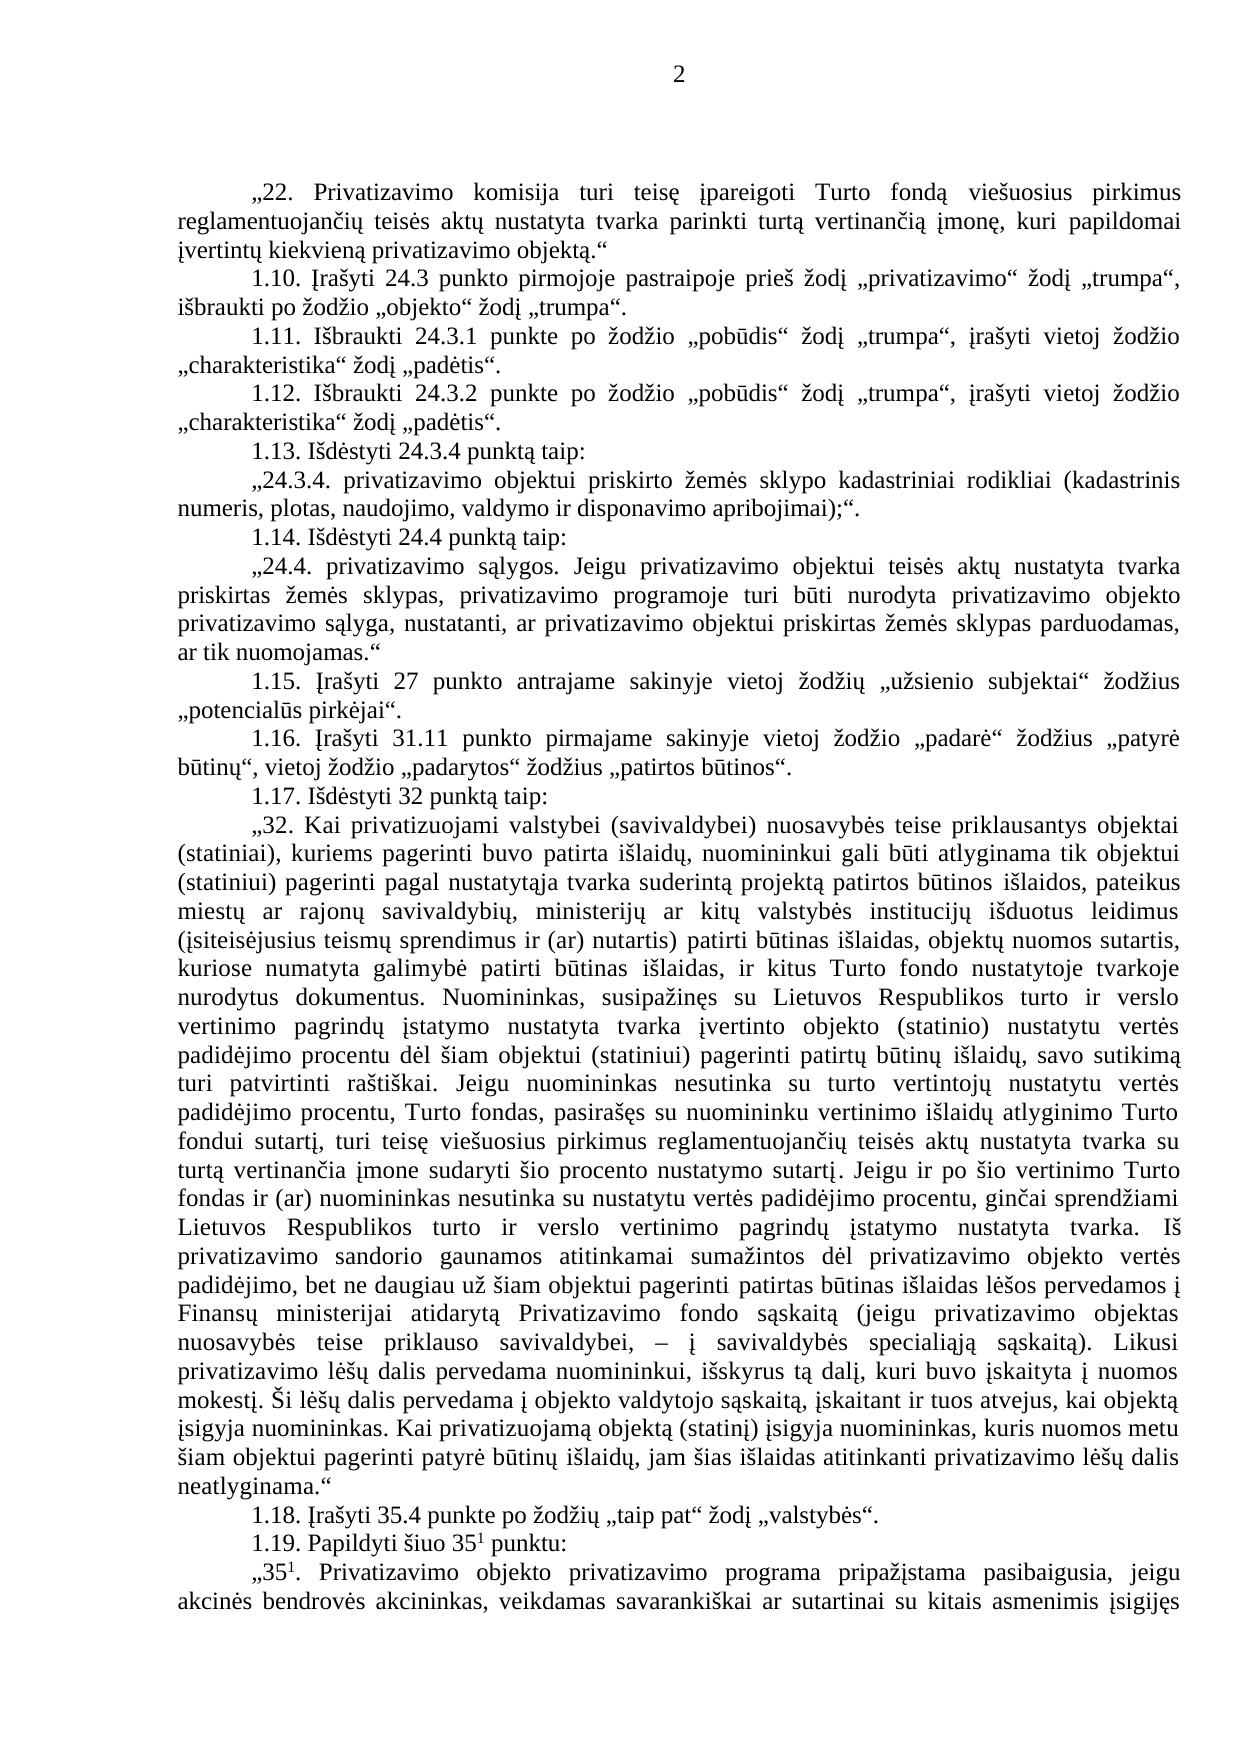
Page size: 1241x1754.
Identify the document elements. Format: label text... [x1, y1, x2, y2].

text 1.15. Įrašyti 27 punkto antrajame sakinyje vietoj žodžių „užsienio subjektai“ žodžius „potencialūs pirkėjai“. [177, 666, 1181, 723]
text „24.4. privatizavimo sąlygos. Jeigu privatizavimo objektui teisės aktų nustatyta tvarka priskirtas žemės sklypas, privatizavimo programoje turi būti nurodyta privatizavimo objekto privatizavimo sąlyga, nustatanti, ar privatizavimo objektui priskirtas žemės sklypas parduodamas, ar tik nuomojamas.“ [177, 551, 1181, 666]
text 1.17. Išdėstyti 32 punktą taip: [177, 781, 1181, 810]
text 1.10. Įrašyti 24.3 punkto pirmojoje pastraipoje prieš žodį „privatizavimo“ žodį „trumpa“, išbraukti po žodžio „objekto“ žodį „trumpa“. [177, 263, 1181, 321]
text 1.16. Įrašyti 31.11 punkto pirmajame sakinyje vietoj žodžio „padarė“ žodžius „patyrė būtinų“, vietoj žodžio „padarytos“ žodžius „patirtos būtinos“. [177, 723, 1181, 781]
text 1.14. Išdėstyti 24.4 punktą taip: [177, 522, 1181, 551]
text „24.3.4. privatizavimo objektui priskirto žemės sklypo kadastriniai rodikliai (kadastrinis numeris, plotas, naudojimo, valdymo ir disponavimo apribojimai);“. [177, 465, 1181, 522]
text 1.12. Išbraukti 24.3.2 punkte po žodžio „pobūdis“ žodį „trumpa“, įrašyti vietoj žodžio „charakteristika“ žodį „padėtis“. [177, 378, 1181, 436]
text 1.19. Papildyti šiuo 351 punktu: [177, 1528, 1181, 1557]
text 1.13. Išdėstyti 24.3.4 punktą taip: [177, 436, 1181, 465]
text „32. Kai privatizuojami valstybei (savivaldybei) nuosavybės teise priklausantys objektai (statiniai), kuriems pagerinti buvo patirta išlaidų, nuomininkui gali būti atlyginama tik objektui (statiniui) pagerinti pagal nustatytąja tvarka suderintą projektą patirtos būtinos išlaidos, pateikus miestų ar rajonų savivaldybių, ministerijų ar kitų valstybės institucijų išduotus leidimus (įsiteisėjusius teismų sprendimus ir (ar) nutartis) patirti būtinas išlaidas, objektų nuomos sutartis, kuriose numatyta galimybė patirti būtinas išlaidas, ir kitus Turto fondo nustatytoje tvarkoje nurodytus dokumentus. Nuomininkas, susipažinęs su Lietuvos Respublikos turto ir verslo vertinimo pagrindų įstatymo nustatyta tvarka įvertinto objekto (statinio) nustatytu vertės padidėjimo procentu dėl šiam objektui (statiniui) pagerinti patirtų būtinų išlaidų, savo sutikimą turi patvirtinti raštiškai. Jeigu nuomininkas nesutinka su turto vertintojų nustatytu vertės padidėjimo procentu, Turto fondas, pasirašęs su nuomininku vertinimo išlaidų atlyginimo Turto fondui sutartį, turi teisę viešuosius pirkimus reglamentuojančių teisės aktų nustatyta tvarka su turtą vertinančia įmone sudaryti šio procento nustatymo sutartį. Jeigu ir po šio vertinimo Turto fondas ir (ar) nuomininkas nesutinka su nustatytu vertės padidėjimo procentu, ginčai sprendžiami Lietuvos Respublikos turto ir verslo vertinimo pagrindų įstatymo nustatyta tvarka. Iš privatizavimo sandorio gaunamos atitinkamai sumažintos dėl privatizavimo objekto vertės padidėjimo, bet ne daugiau už šiam objektui pagerinti patirtas būtinas išlaidas lėšos pervedamos į Finansų ministerijai atidarytą Privatizavimo fondo sąskaitą (jeigu privatizavimo objektas nuosavybės teise priklauso savivaldybei, – į savivaldybės specialiąją sąskaitą). Likusi privatizavimo lėšų dalis pervedama nuomininkui, išskyrus tą dalį, kuri buvo įskaityta į nuomos mokestį. Ši lėšų dalis pervedama į objekto valdytojo sąskaitą, įskaitant ir tuos atvejus, kai objektą įsigyja nuomininkas. Kai privatizuojamą objektą (statinį) įsigyja nuomininkas, kuris nuomos metu šiam objektui pagerinti patyrė būtinų išlaidų, jam šias išlaidas atitinkanti privatizavimo lėšų dalis neatlyginama.“ [177, 810, 1181, 1500]
text „351. Privatizavimo objekto privatizavimo programa pripažįstama pasibaigusia, jeigu akcinės bendrovės akcininkas, veikdamas savarankiškai ar sutartinai su kitais asmenimis įsigijęs [177, 1557, 1181, 1615]
text 1.11. Išbraukti 24.3.1 punkte po žodžio „pobūdis“ žodį „trumpa“, įrašyti vietoj žodžio „charakteristika“ žodį „padėtis“. [177, 321, 1181, 378]
text 1.18. Įrašyti 35.4 punkte po žodžių „taip pat“ žodį „valstybės“. [177, 1500, 1181, 1528]
text „22. Privatizavimo komisija turi teisę įpareigoti Turto fondą viešuosius pirkimus reglamentuojančių teisės aktų nustatyta tvarka parinkti turtą vertinančią įmonę, kuri papildomai įvertintų kiekvieną privatizavimo objektą.“ [177, 177, 1181, 263]
